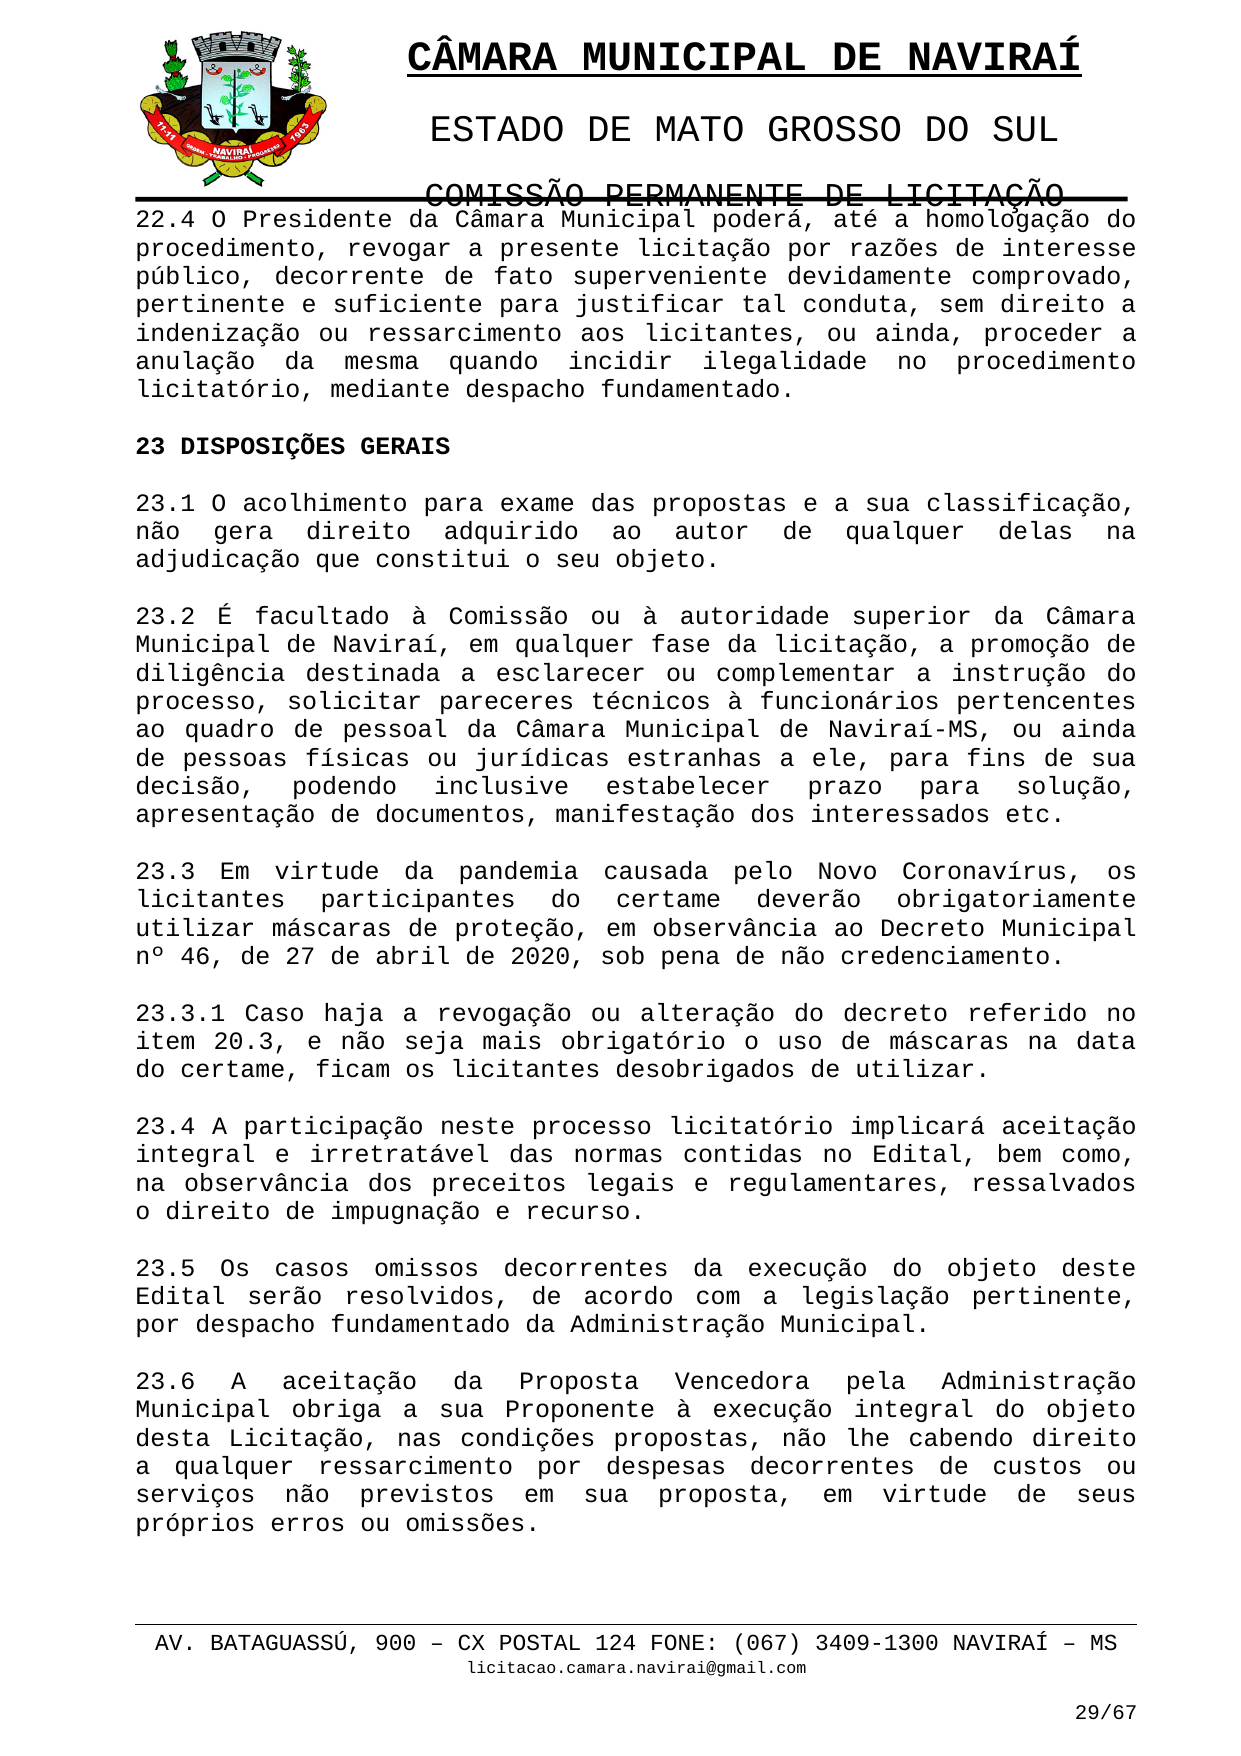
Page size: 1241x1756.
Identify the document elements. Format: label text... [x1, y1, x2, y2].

text 23.2 É facultado à Comissão ou à autoridade superior da Câmara Municipal de Naviraí, em qualquer fase da licitação, a promoção de diligência destinada a esclarecer ou complementar a instrução do processo, solicitar pareceres técnicos à funcionários pertencentes ao quadro de pessoal da Câmara Municipal de Naviraí-MS, ou ainda de pessoas físicas ou jurídicas estranhas a ele, para fins de sua decisão, podendo inclusive estabelecer prazo para solução, apresentação de documentos, manifestação dos interessados etc. [135, 603, 1137, 830]
text 23 DISPOSIÇÕES GERAIS [135, 433, 1137, 462]
text 23.3 Em virtude da pandemia causada pelo Novo Coronavírus, os licitantes participantes do certame deverão obrigatoriamente utilizar máscaras de proteção, em observância ao Decreto Municipal nº 46, de 27 de abril de 2020, sob pena de não credenciamento. [135, 858, 1137, 972]
text 22.4 O Presidente da Câmara Municipal poderá, até a homologação do procedimento, revogar a presente licitação por razões de interesse público, decorrente de fato superveniente devidamente comprovado, pertinente e suficiente para justificar tal conduta, sem direito a indenização ou ressarcimento aos licitantes, ou ainda, proceder a anulação da mesma quando incidir ilegalidade no procedimento licitatório, mediante despacho fundamentado. [135, 207, 1137, 405]
text 23.3.1 Caso haja a revogação ou alteração do decreto referido no item 20.3, e não seja mais obrigatório o uso de máscaras na data do certame, ficam os licitantes desobrigados de utilizar. [135, 1000, 1137, 1085]
text 23.4 A participação neste processo licitatório implicará aceitação integral e irretratável das normas contidas no Edital, bem como, na observância dos preceitos legais e regulamentares, ressalvados o direito de impugnação e recurso. [135, 1113, 1137, 1227]
text 23.6 A aceitação da Proposta Vencedora pela Administração Municipal obriga a sua Proponente à execução integral do objeto desta Licitação, nas condições propostas, não lhe cabendo direito a qualquer ressarcimento por despesas decorrentes de custos ou serviços não previstos em sua proposta, em virtude de seus próprios erros ou omissões. [135, 1368, 1137, 1538]
text 23.5 Os casos omissos decorrentes da execução do objeto deste Edital serão resolvidos, de acordo com a legislação pertinente, por despacho fundamentado da Administração Municipal. [135, 1255, 1137, 1340]
text 23.1 O acolhimento para exame das propostas e a sua classificação, não gera direito adquirido ao autor de qualquer delas na adjudicação que constitui o seu objeto. [135, 490, 1137, 575]
picture [137, 31, 327, 187]
